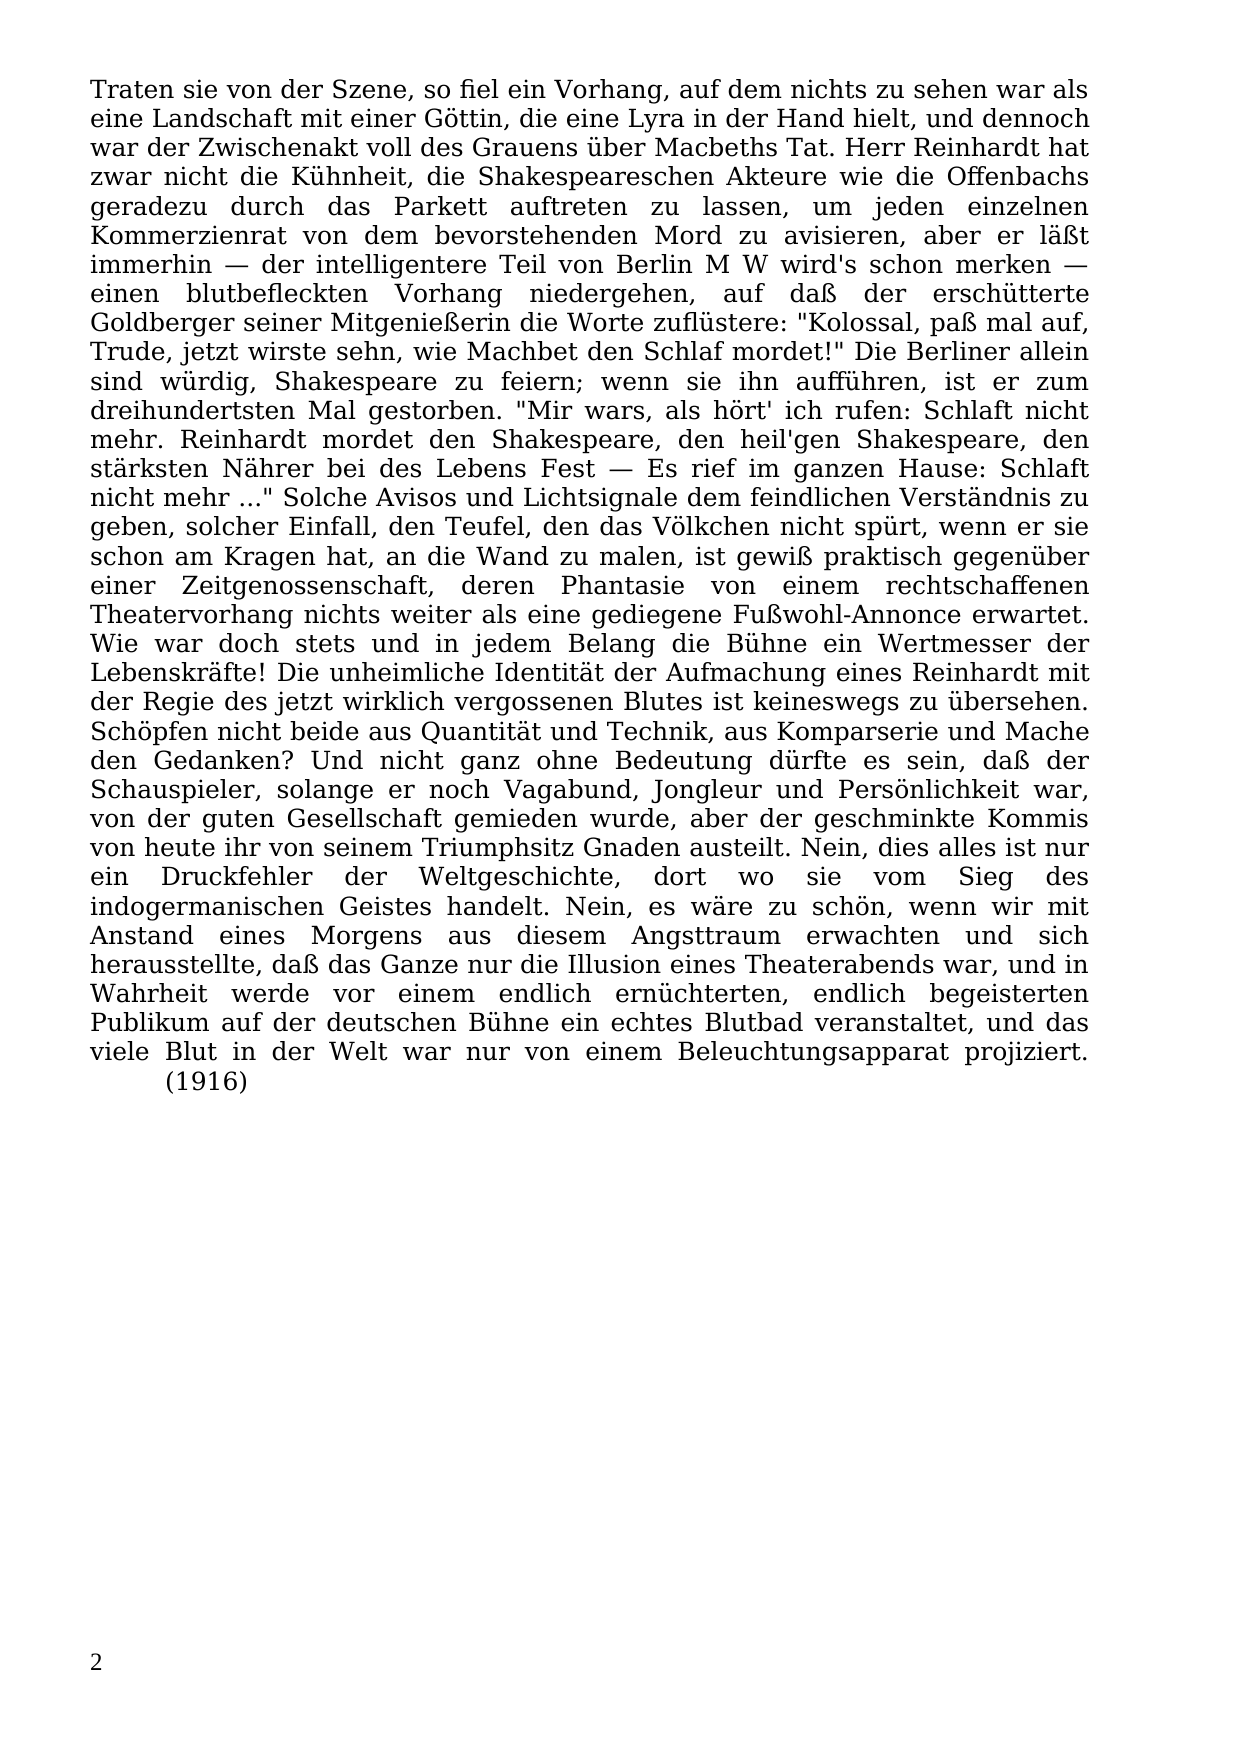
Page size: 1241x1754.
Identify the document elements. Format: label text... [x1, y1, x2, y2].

text Traten sie von der Szene, so fiel ein Vorhang, auf dem nichts zu sehen war als eine Landschaft mit einer Göttin, die eine Lyra in der Hand hielt, und dennoch war der Zwischenakt voll des Grauens über Macbeths Tat. Herr Reinhardt hat zwar nicht die Kühnheit, die Shakespeareschen Akteure wie die Offenbachs geradezu durch das Parkett auftreten zu lassen, um jeden einzelnen Kommerzienrat von dem bevorstehenden Mord zu avisieren, aber er läßt immerhin — der intelligentere Teil von Berlin M W wird's schon merken — einen blutbefleckten Vorhang niedergehen, auf daß der erschütterte Goldberger seiner Mitgenießerin die Worte zuflüstere: "Kolossal, paß mal auf, Trude, jetzt wirste sehn, wie Machbet den Schlaf mordet!" Die Berliner allein sind würdig, Shakespeare zu feiern; wenn sie ihn aufführen, ist er zum dreihundertsten Mal gestorben. "Mir wars, als hört' ich rufen: Schlaft nicht mehr. Reinhardt mordet den Shakespeare, den heil'gen Shakespeare, den stärksten Nährer bei des Lebens Fest — Es rief im ganzen Hause: Schlaft nicht mehr ..." Solche Avisos und Lichtsignale dem feindlichen Verständnis zu geben, solcher Einfall, den Teufel, den das Völkchen nicht spürt, wenn er sie schon am Kragen hat, an die Wand zu malen, ist gewiß praktisch gegenüber einer Zeitgenossenschaft, deren Phantasie von einem rechtschaffenen Theatervorhang nichts weiter als eine gediegene Fußwohl-Annonce erwartet. Wie war doch stets und in jedem Belang die Bühne ein Wertmesser der Lebenskräfte! Die unheimliche Identität der Aufmachung eines Reinhardt mit der Regie des jetzt wirklich vergossenen Blutes ist keineswegs zu übersehen. Schöpfen nicht beide aus Quantität und Technik, aus Komparserie und Mache den Gedanken? Und nicht ganz ohne Bedeutung dürfte es sein, daß der Schauspieler, solange er noch Vagabund, Jongleur und Persönlichkeit war, von der guten Gesellschaft gemieden wurde, aber der geschminkte Kommis von heute ihr von seinem Triumphsitz Gnaden austeilt. Nein, dies alles ist nur ein Druckfehler der Weltgeschichte, dort wo sie vom Sieg des indogermanischen Geistes handelt. Nein, es wäre zu schön, wenn wir mit Anstand eines Morgens aus diesem Angsttraum erwachten und sich herausstellte, daß das Ganze nur die Illusion eines Theaterabends war, und in Wahrheit werde vor einem endlich ernüchterten, endlich begeisterten Publikum auf der deutschen Bühne ein echtes Blutbad veranstaltet, und das viele Blut in der Welt war nur von einem Beleuchtungsapparat projiziert. (1916) [90, 75, 1091, 1096]
